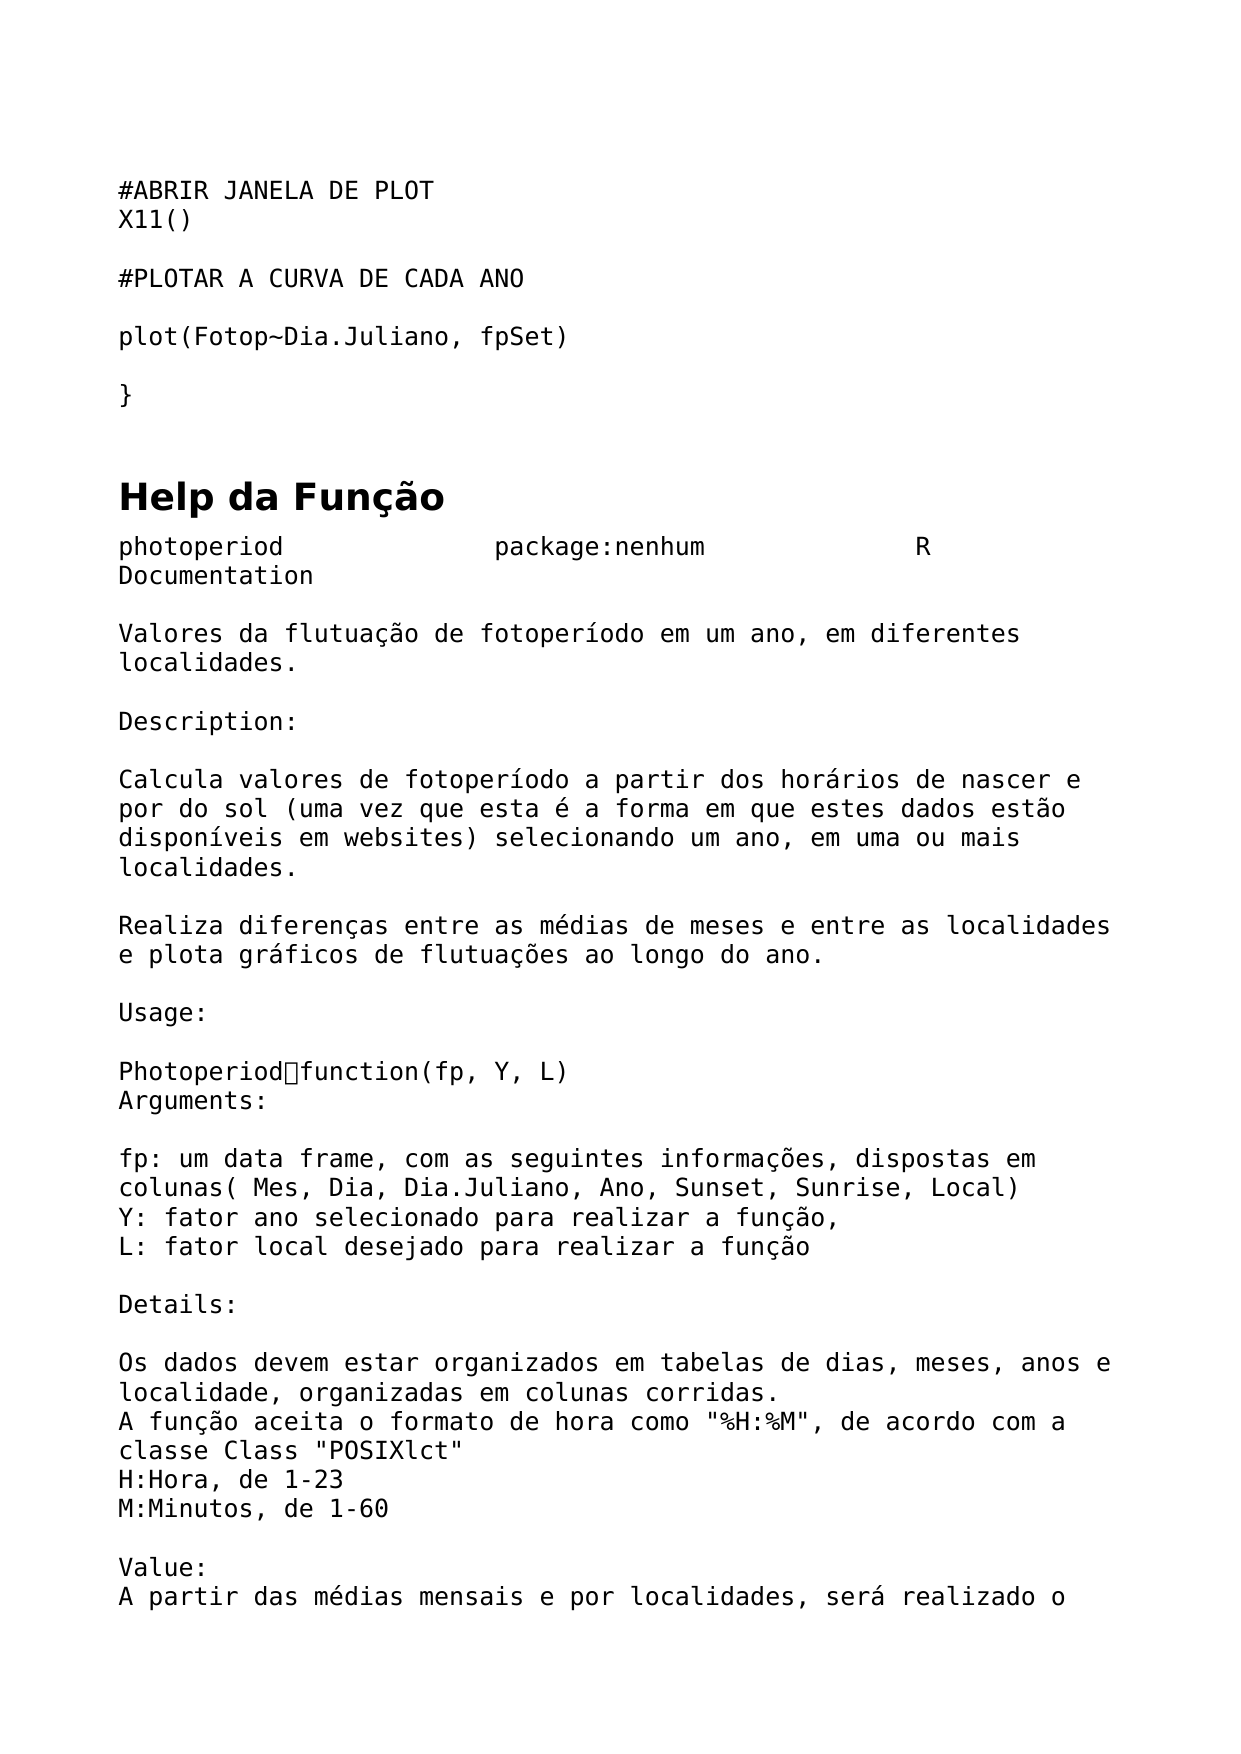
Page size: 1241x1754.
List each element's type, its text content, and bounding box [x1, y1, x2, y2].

text #ABRIR JANELA DE PLOT X11() #PLOTAR A CURVA DE CADA ANO plot(Fotop~Dia.Juliano, fpSet) } [118, 118, 1122, 439]
text photoperiod package:nenhum R Documentation Valores da flutuação de fotoperíodo em um ano, em diferentes localidades. Description: Calcula valores de fotoperíodo a partir dos horários de nascer e por do sol (uma vez que esta é a forma em que estes dados estão disponíveis em websites) selecionando um ano, em uma ou mais localidades. Realiza diferenças entre as médias de meses e entre as localidades e plota gráficos de flutuações ao longo do ano. Usage: Photoperiodfunction(fp, Y, L) Arguments: fp: um data frame, com as seguintes informações, dispostas em colunas( Mes, Dia, Dia.Juliano, Ano, Sunset, Sunrise, Local) Y: fator ano selecionado para realizar a função, L: fator local desejado para realizar a função Details: Os dados devem estar organizados em tabelas de dias, meses, anos e localidade, organizadas em colunas corridas. A função aceita o formato de hora como "%H:%M", de acordo com a classe Class "POSIXlct" H:Hora, de 1-23 M:Minutos, de 1-60 Value: A partir das médias mensais e por localidades, será realizado o [118, 532, 1122, 1611]
subtitle Help da Função [118, 476, 1122, 519]
